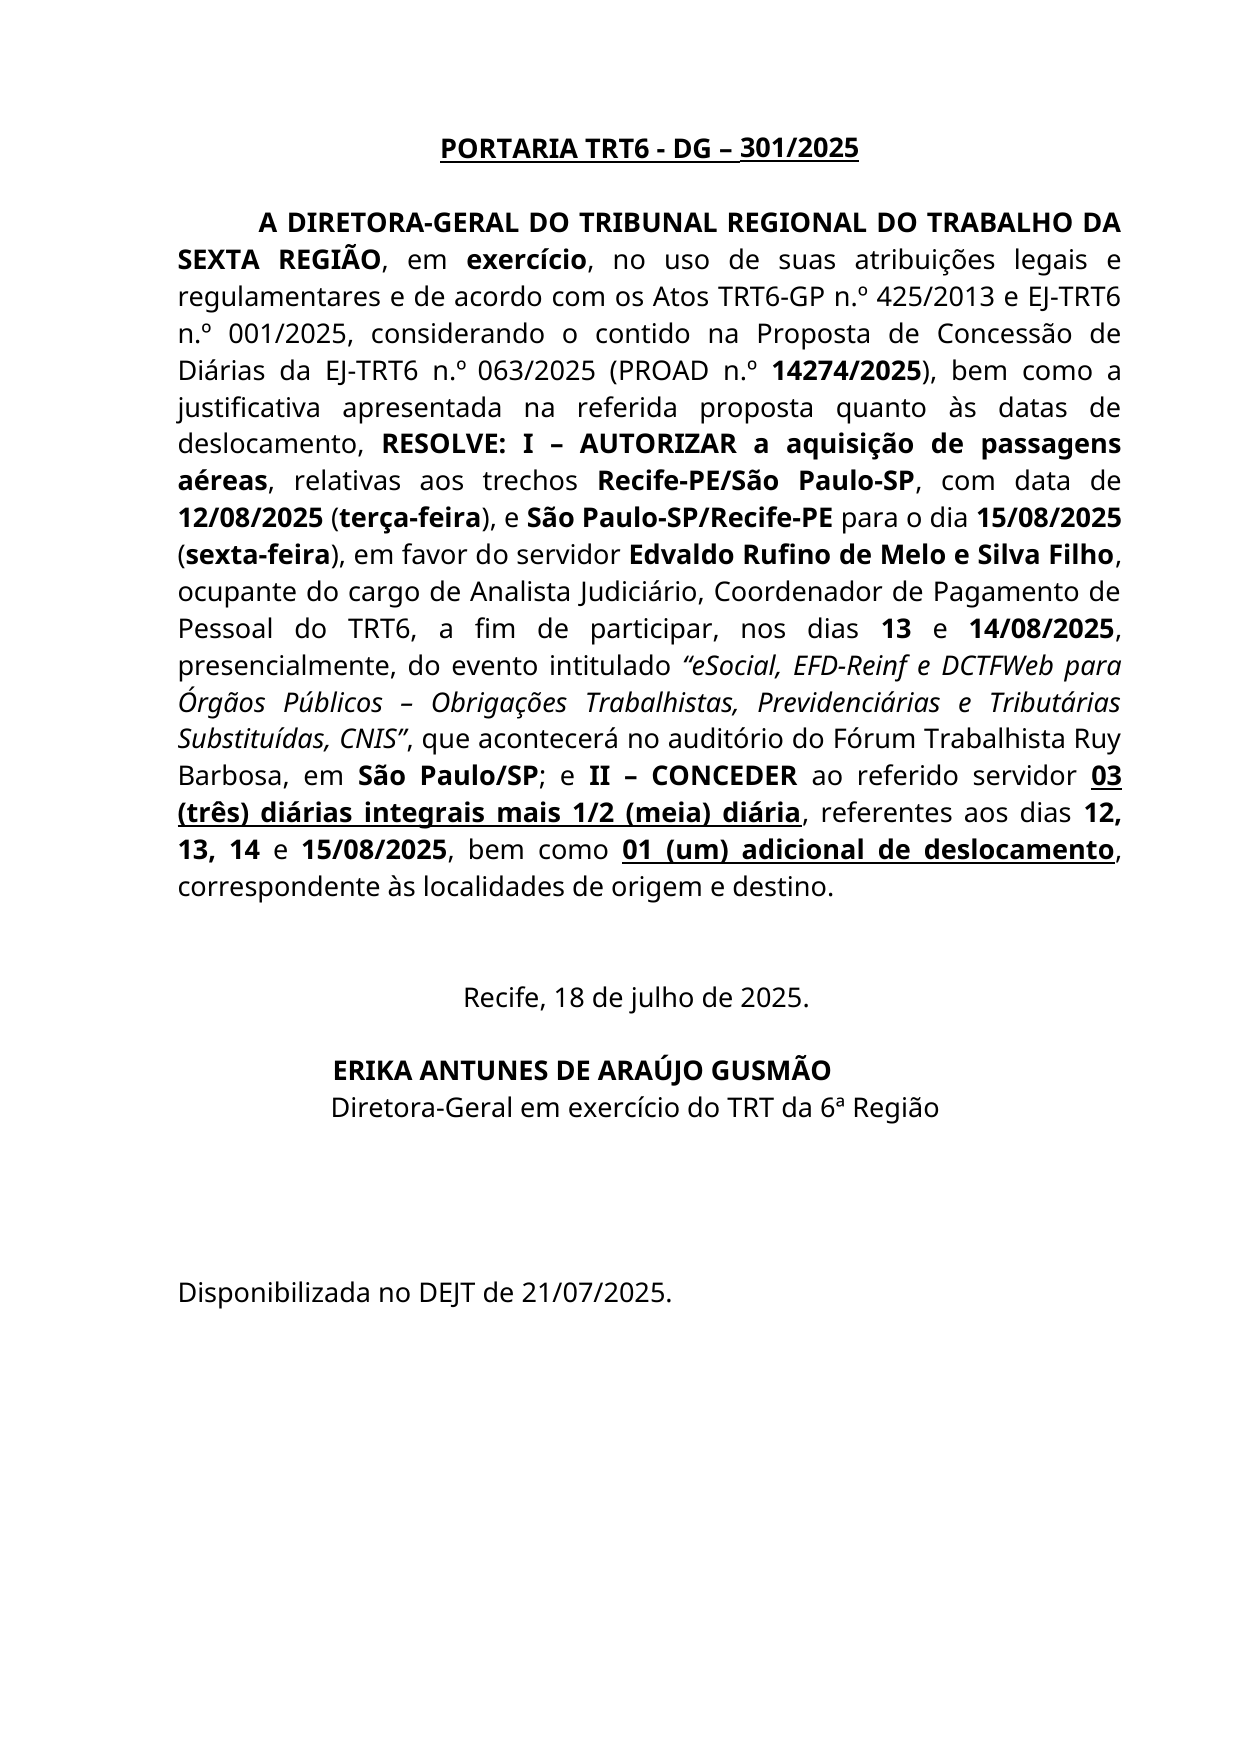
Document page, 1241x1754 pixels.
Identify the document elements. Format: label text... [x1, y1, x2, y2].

text ERIKA ANTUNES DE ARAÚJO GUSMÃO [177, 1052, 1122, 1089]
text A DIRETORA-GERAL DO TRIBUNAL REGIONAL DO TRABALHO DA SEXTA REGIÃO, em exercício, no uso de suas atribuições legais e regulamentares e de acordo com os Atos TRT6-GP n.º 425/2013 e EJ-TRT6 n.º 001/2025, considerando o contido na Proposta de Concessão de Diárias da EJ-TRT6 n.º 063/2025 (PROAD n.º 14274/2025), bem como a justificativa apresentada na referida proposta quanto às datas de deslocamento, RESOLVE: I – AUTORIZAR a aquisição de passagens aéreas, relativas aos trechos Recife-PE/São Paulo-SP, com data de 12/08/2025 (terça-feira), e São Paulo-SP/Recife-PE para o dia 15/08/2025 (sexta-feira), em favor do servidor Edvaldo Rufino de Melo e Silva Filho, ocupante do cargo de Analista Judiciário, Coordenador de Pagamento de Pessoal do TRT6, a fim de participar, nos dias 13 e 14/08/2025, presencialmente, do evento intitulado “eSocial, EFD-Reinf e DCTFWeb para Órgãos Públicos – Obrigações Trabalhistas, Previdenciárias e Tributárias Substituídas, CNIS”, que acontecerá no auditório do Fórum Trabalhista Ruy Barbosa, em São Paulo/SP; e II – CONCEDER ao referido servidor 03 (três) diárias integrais mais 1/2 (meia) diária, referentes aos dias 12, 13, 14 e 15/08/2025, bem como 01 (um) adicional de deslocamento, correspondente às localidades de origem e destino. [177, 204, 1122, 904]
text Diretora-Geral em exercício do TRT da 6ª Região [177, 1089, 1122, 1126]
text Disponibilizada no DEJT de 21/07/2025. [177, 1273, 1122, 1310]
text Recife, 18 de julho de 2025. [177, 978, 1122, 1015]
text PORTARIA TRT6 - DG – 301/2025 [177, 129, 1122, 167]
